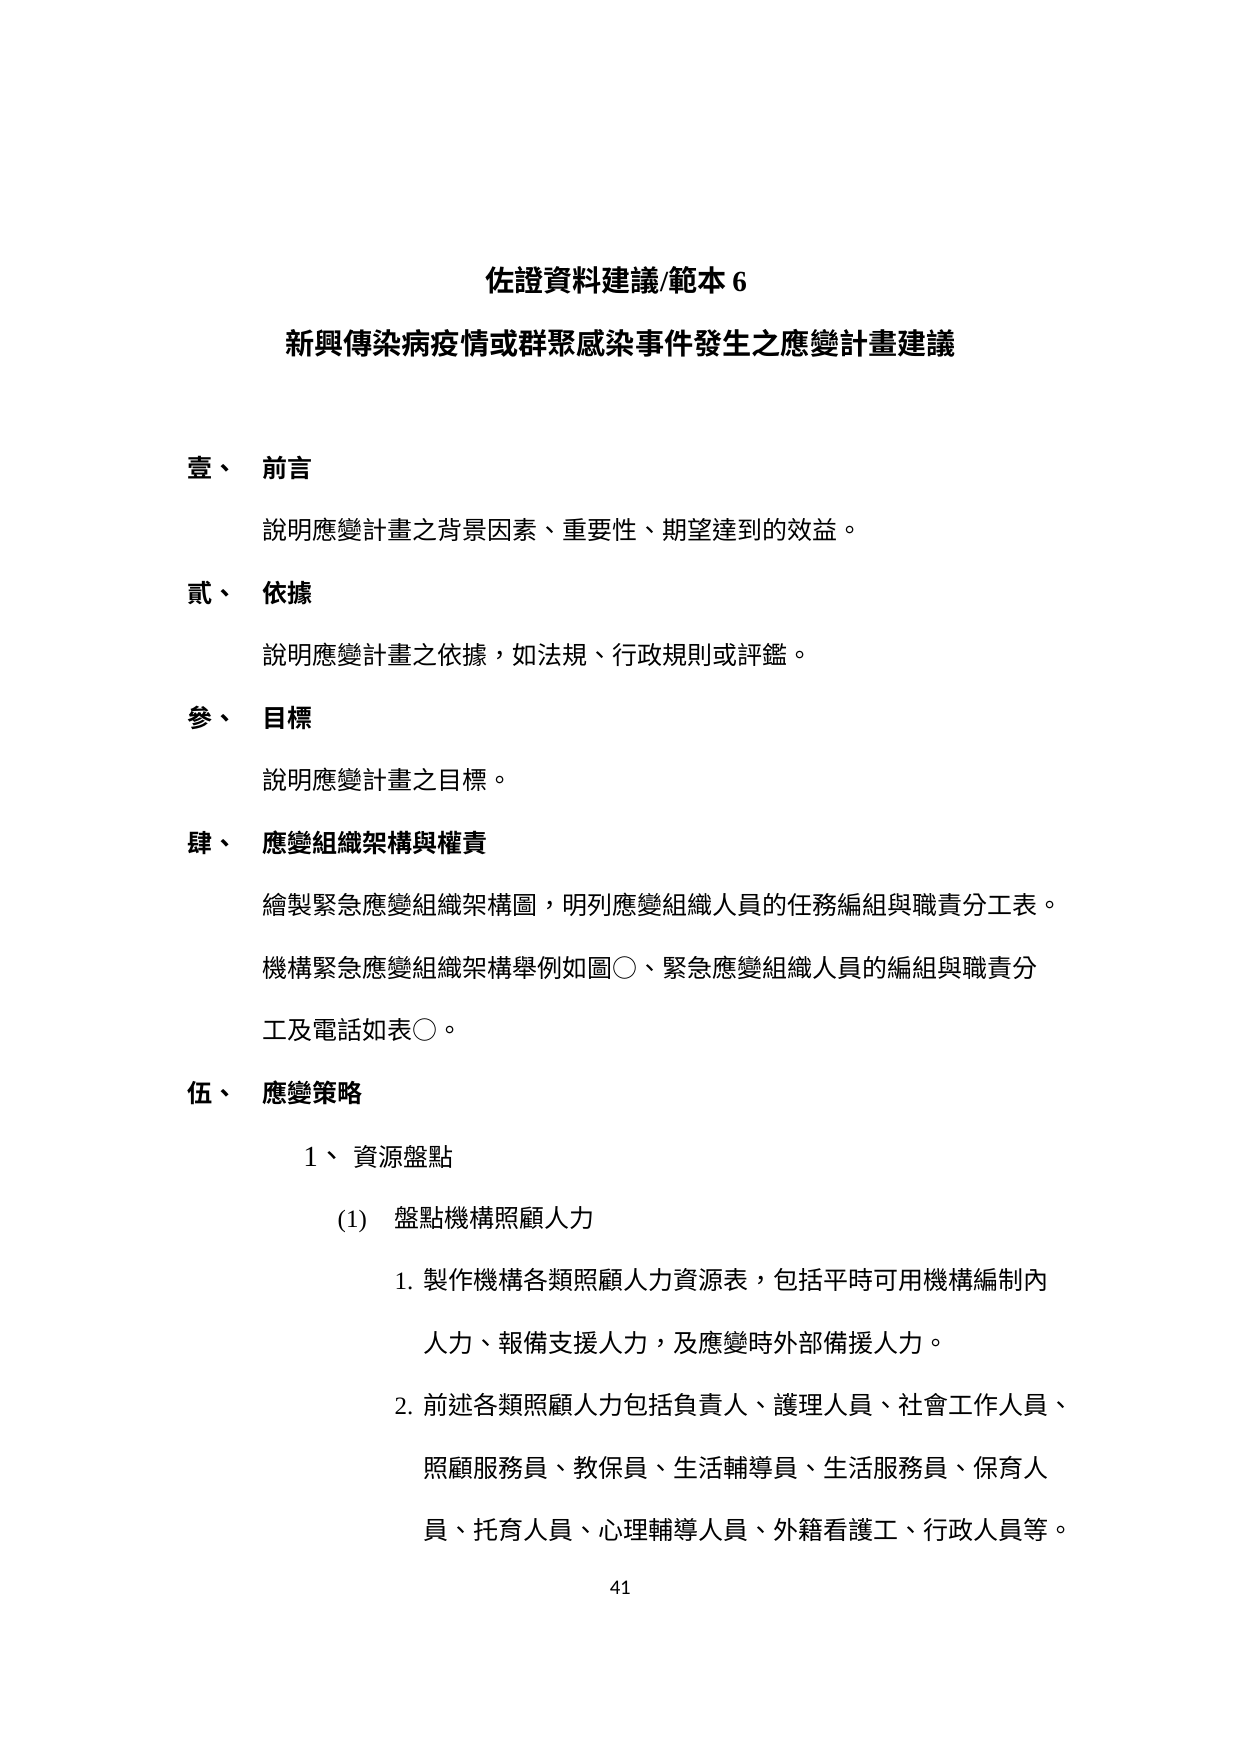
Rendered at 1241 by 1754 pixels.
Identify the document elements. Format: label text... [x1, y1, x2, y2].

list 應變組織架構與權責 繪製緊急應變組織架構圖，明列應變組織人員的任務編組與職責分工表。機構緊急應變組織架構舉例如圖○、緊急應變組織人員的編組與職責分工及電話如表○。 [187, 800, 1053, 1050]
list 前言 [187, 425, 1053, 487]
list 目標 [187, 675, 1053, 737]
text 說明應變計畫之背景因素、重要性、期望達到的效益。 [262, 487, 1053, 550]
list 依據 [187, 550, 1053, 612]
list 應變策略 [187, 1050, 1053, 1112]
list 製作機構各類照顧人力資源表，包括平時可用機構編制內人力、報備支援人力，及應變時外部備援人力。 [394, 1237, 1053, 1362]
list 資源盤點 [303, 1112, 1053, 1175]
text 新興傳染病疫情或群聚感染事件發生之應變計畫建議 [187, 300, 1053, 362]
subtitle 佐證資料建議/範本6 [179, 237, 1053, 300]
text 說明應變計畫之目標。 [262, 737, 1053, 800]
text 說明應變計畫之依據，如法規、行政規則或評鑑。 [262, 612, 1053, 675]
list 前述各類照顧人力包括負責人、護理人員、社會工作人員、照顧服務員、教保員、生活輔導員、生活服務員、保育人員、托育人員、心理輔導人員、外籍看護工、行政人員等。 [394, 1362, 1053, 1550]
list 盤點機構照顧人力 [337, 1175, 1053, 1237]
